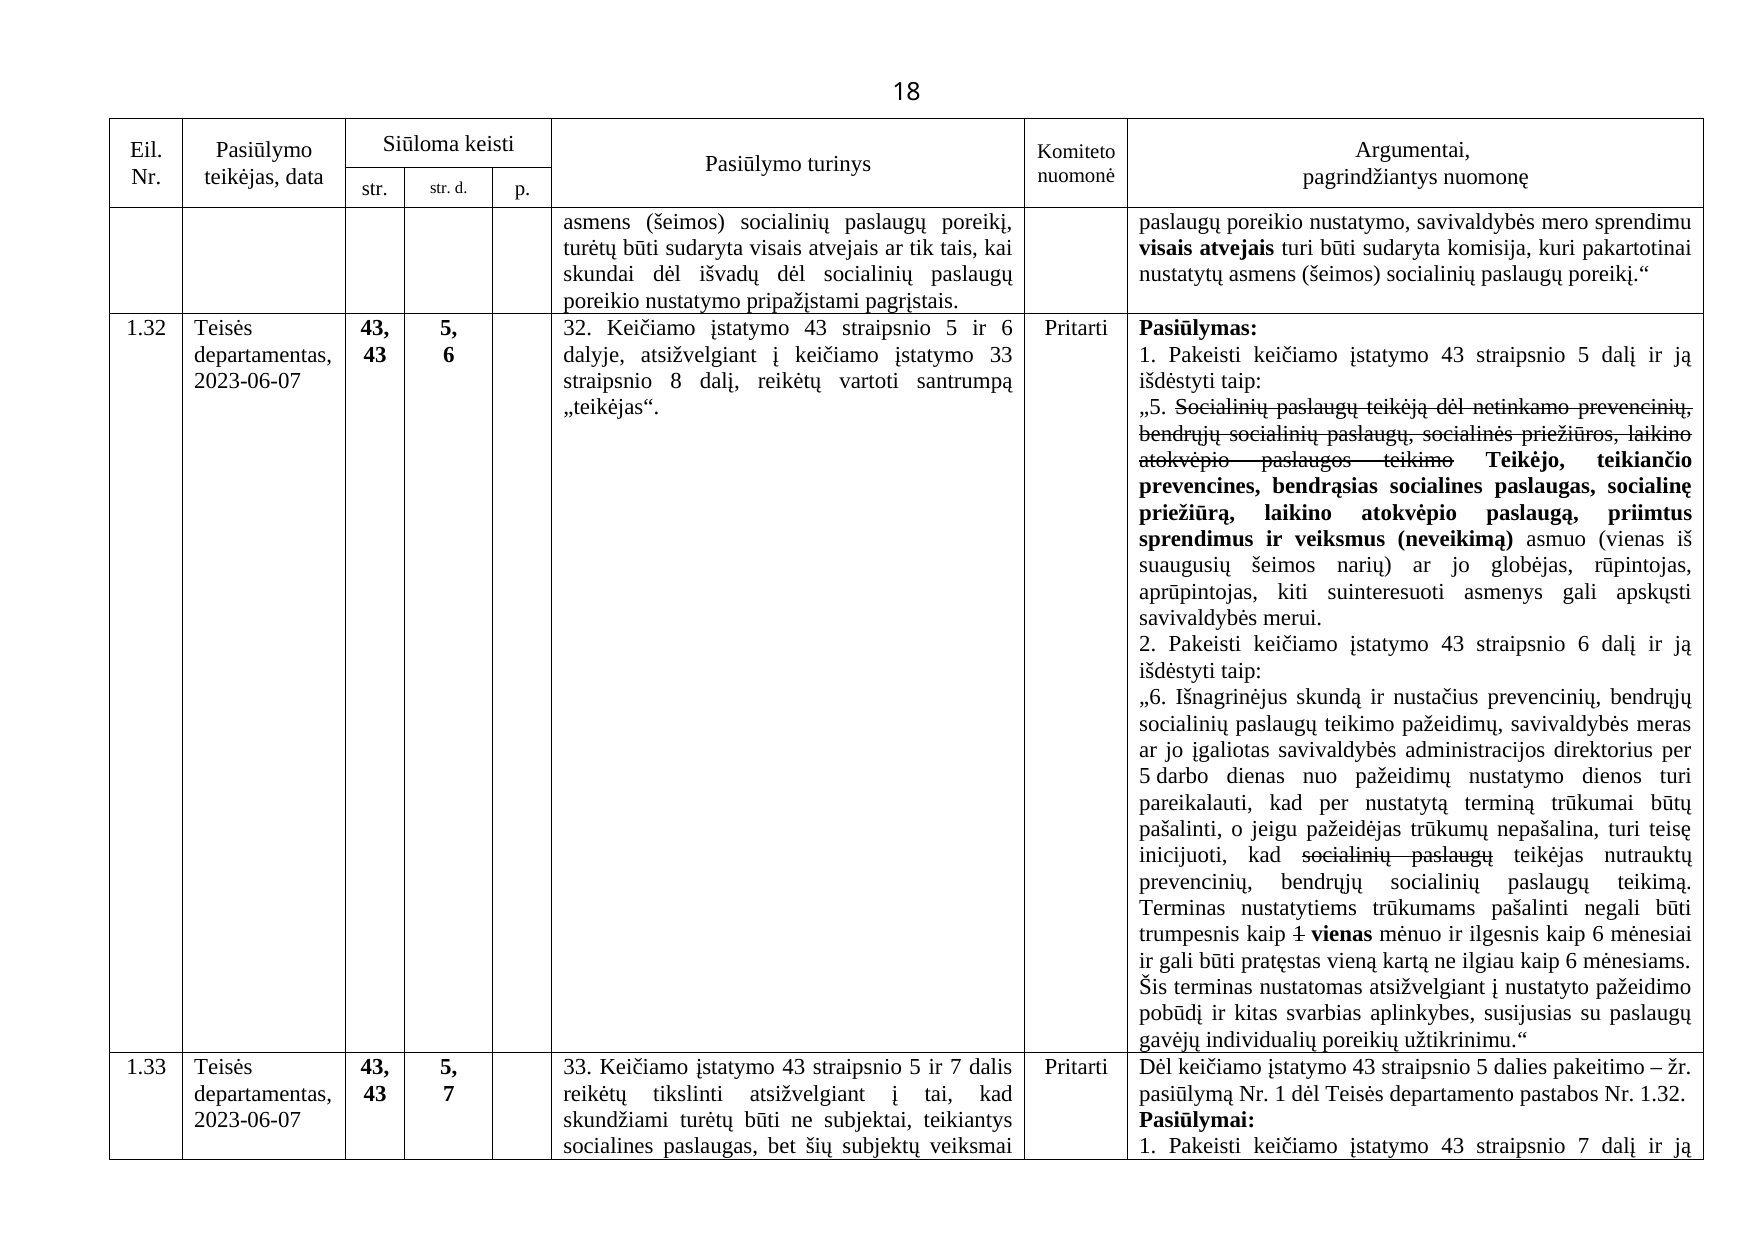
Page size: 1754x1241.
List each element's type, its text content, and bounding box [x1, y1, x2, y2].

table_header Pasiūlymo teikėjas, data [183, 119, 345, 207]
table_cell 43, 43 [346, 1053, 404, 1159]
table_cell [346, 208, 404, 313]
table_cell 5, 7 [405, 1053, 492, 1159]
table_cell Pritarti [1025, 314, 1127, 1052]
table_cell 5, 6 [405, 314, 492, 1052]
table_header Komiteto nuomonė [1025, 119, 1127, 207]
table_cell [405, 208, 492, 313]
table_cell [1025, 208, 1127, 313]
table_cell [183, 208, 345, 313]
table_cell Teisės departamentas, 2023-06-07 [183, 1053, 345, 1159]
table_cell 33. Keičiamo įstatymo 43 straipsnio 5 ir 7 dalis reikėtų tikslinti atsižvelgiant į tai, kad skundžiami turėtų būti ne subjektai, teikiantys socialines paslaugas, bet šių subjektų veiksmai [552, 1053, 1024, 1159]
table_cell 32. Keičiamo įstatymo 43 straipsnio 5 ir 6 dalyje, atsižvelgiant į keičiamo įstatymo 33 straipsnio 8 dalį, reikėtų vartoti santrumpą „teikėjas“. [552, 314, 1024, 1052]
table_cell [110, 208, 182, 313]
table_cell paslaugų poreikio nustatymo, savivaldybės mero sprendimu visais atvejais turi būti sudaryta komisija, kuri pakartotinai nustatytų asmens (šeimos) socialinių paslaugų poreikį.“ [1128, 208, 1703, 313]
table_cell [493, 1053, 551, 1159]
table_header Eil. Nr. [110, 119, 182, 207]
table_cell str. d. [405, 168, 492, 207]
table_cell Pasiūlymas: 1. Pakeisti keičiamo įstatymo 43 straipsnio 5 dalį ir ją išdėstyti taip: „5. Socialinių paslaugų teikėją dėl netinkamo prevencinių, bendrųjų socialinių paslaugų, socialinės priežiūros, laikino atokvėpio paslaugos teikimo Teikėjo, teikiančio prevencines, bendrąsias socialines paslaugas, socialinę priežiūrą, laikino atokvėpio paslaugą, priimtus sprendimus ir veiksmus (neveikimą) asmuo (vienas iš suaugusių šeimos narių) ar jo globėjas, rūpintojas, aprūpintojas, kiti suinteresuoti asmenys gali apskųsti savivaldybės merui. 2. Pakeisti keičiamo įstatymo 43 straipsnio 6 dalį ir ją išdėstyti taip: „6. Išnagrinėjus skundą ir nustačius prevencinių, bendrųjų socialinių paslaugų teikimo pažeidimų, savivaldybės meras ar jo įgaliotas savivaldybės administracijos direktorius per 5 darbo dienas nuo pažeidimų nustatymo dienos turi pareikalauti, kad per nustatytą terminą trūkumai būtų pašalinti, o jeigu pažeidėjas trūkumų nepašalina, turi teisę inicijuoti, kad socialinių paslaugų teikėjas nutrauktų prevencinių, bendrųjų socialinių paslaugų teikimą. Terminas nustatytiems trūkumams pašalinti negali būti trumpesnis kaip 1 vienas mėnuo ir ilgesnis kaip 6 mėnesiai ir gali būti pratęstas vieną kartą ne ilgiau kaip 6 mėnesiams. Šis terminas nustatomas atsižvelgiant į nustatyto pažeidimo pobūdį ir kitas svarbias aplinkybes, susijusias su paslaugų gavėjų individualių poreikių užtikrinimu.“ [1128, 314, 1703, 1052]
table_header Argumentai, pagrindžiantys nuomonę [1128, 119, 1703, 207]
table_cell 1.33 [110, 1053, 182, 1159]
table_cell [493, 208, 551, 313]
table_cell Teisės departamentas, 2023-06-07 [183, 314, 345, 1052]
table_cell [493, 314, 551, 1052]
table_cell str. [346, 168, 404, 207]
table_header Pasiūlymo turinys [552, 119, 1024, 207]
table_header Siūloma keisti [346, 119, 551, 167]
table_cell Pritarti [1025, 1053, 1127, 1159]
table_cell asmens (šeimos) socialinių paslaugų poreikį, turėtų būti sudaryta visais atvejais ar tik tais, kai skundai dėl išvadų dėl socialinių paslaugų poreikio nustatymo pripažįstami pagrįstais. [552, 208, 1024, 313]
table_cell 43, 43 [346, 314, 404, 1052]
table_cell p. [493, 168, 551, 207]
table_cell Dėl keičiamo įstatymo 43 straipsnio 5 dalies pakeitimo – žr. pasiūlymą Nr. 1 dėl Teisės departamento pastabos Nr. 1.32. Pasiūlymai: 1. Pakeisti keičiamo įstatymo 43 straipsnio 7 dalį ir ją [1128, 1053, 1703, 1159]
table_cell 1.32 [110, 314, 182, 1052]
